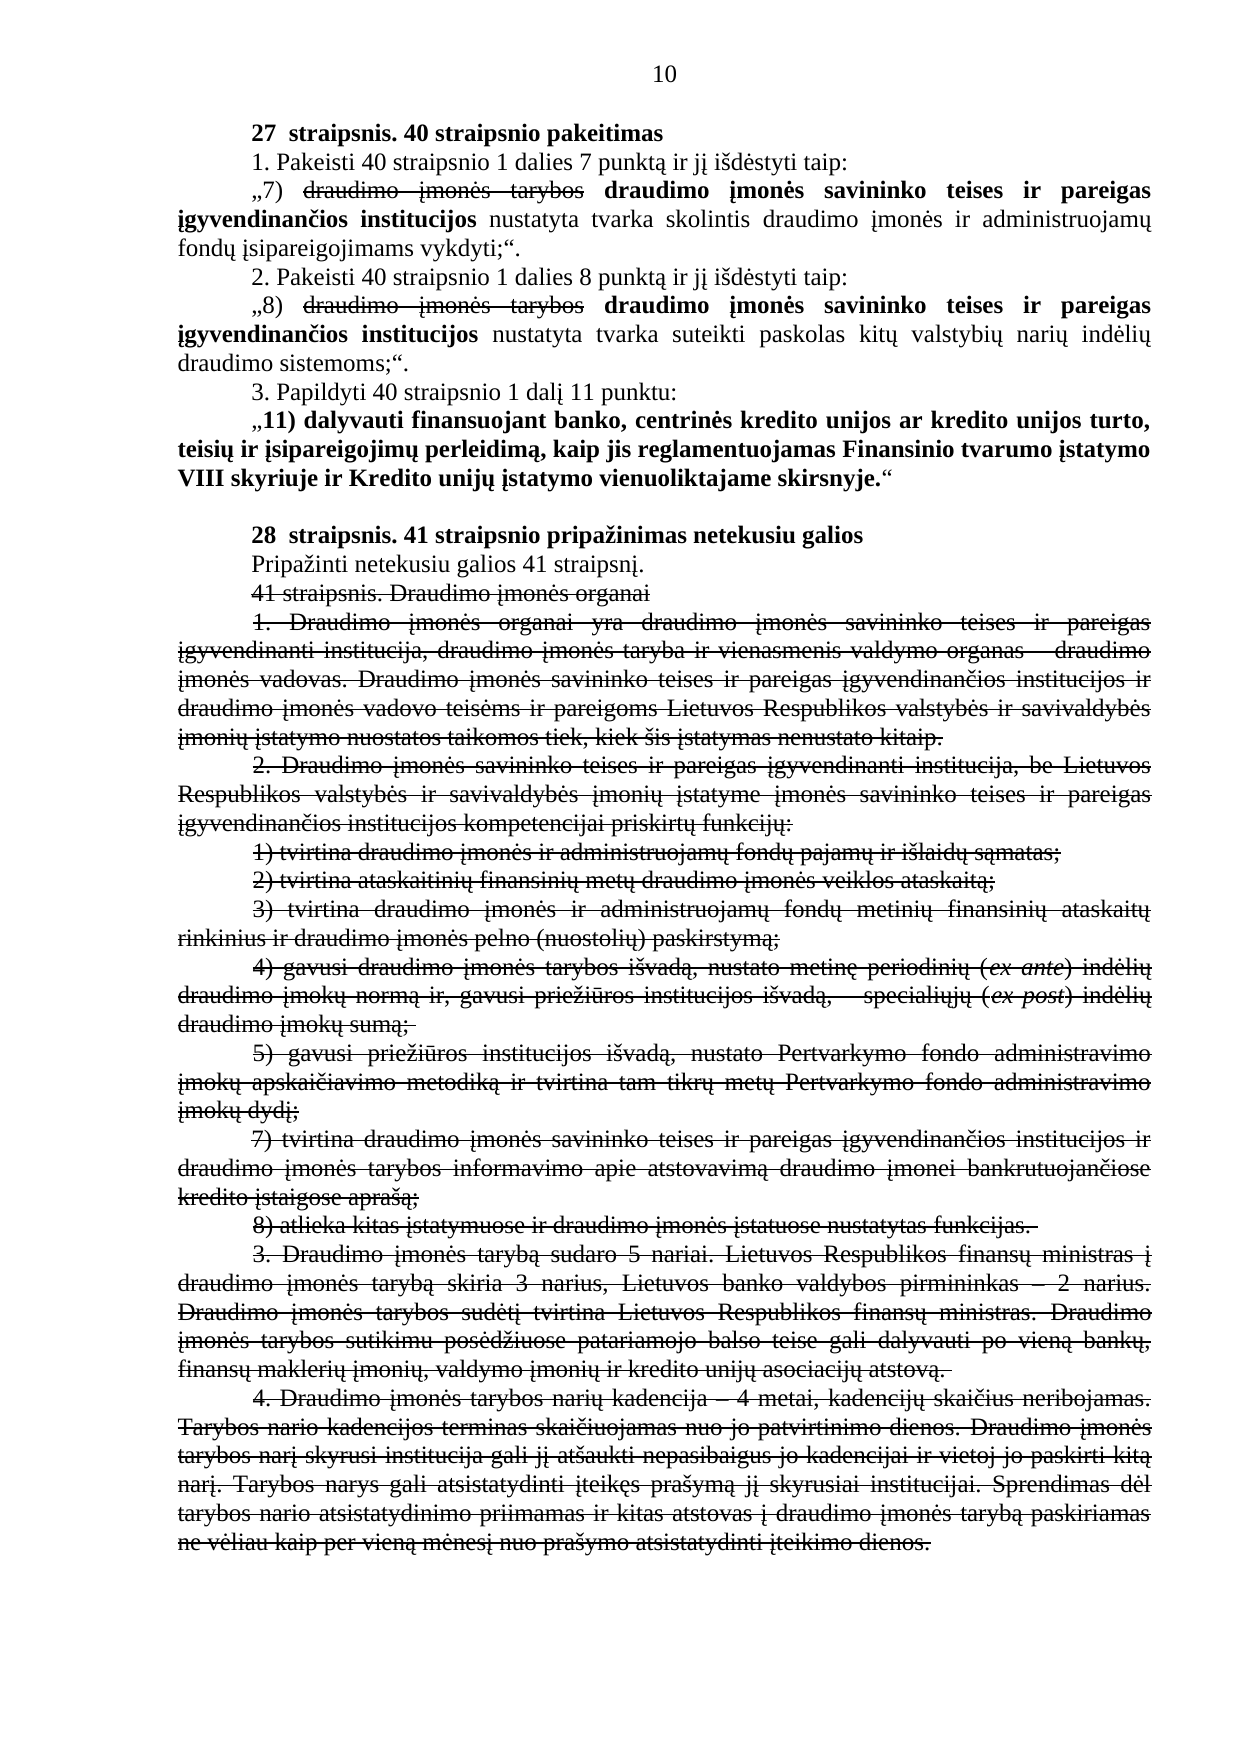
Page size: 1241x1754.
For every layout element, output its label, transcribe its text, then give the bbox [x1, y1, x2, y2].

text 4) gavusi draudimo įmonės tarybos išvadą, nustato metinę periodinių (ex ante) indėlių draudimo įmokų normą ir, gavusi priežiūros institucijos išvadą, – specialiųjų (ex post) indėlių draudimo įmokų sumą; [177, 952, 1152, 1038]
text 1. Pakeisti 40 straipsnio 1 dalies 7 punktą ir jį išdėstyti taip: [251, 147, 1152, 176]
text „8) draudimo įmonės tarybos draudimo įmonės savininko teises ir pareigas įgyvendinančios institucijos nustatyta tvarka suteikti paskolas kitų valstybių narių indėlių draudimo sistemoms;“. [177, 291, 1152, 377]
text 8) atlieka kitas įstatymuose ir draudimo įmonės įstatuose nustatytas funkcijas. [177, 1211, 1152, 1239]
text 7) tvirtina draudimo įmonės savininko teises ir pareigas įgyvendinančios institucijos ir draudimo įmonės tarybos informavimo apie atstovavimą draudimo įmonei bankrutuojančiose kredito įstaigose aprašą; [177, 1124, 1152, 1211]
text 4. Draudimo įmonės tarybos narių kadencija – 4 metai, kadencijų skaičius neribojamas. Tarybos nario kadencijos terminas skaičiuojamas nuo jo patvirtinimo dienos. Draudimo įmonės tarybos narį skyrusi institucija gali jį atšaukti nepasibaigus jo kadencijai ir vietoj jo paskirti kitą narį. Tarybos narys gali atsistatydinti įteikęs prašymą jį skyrusiai institucijai. Sprendimas dėl tarybos nario atsistatydinimo priimamas ir kitas atstovas į draudimo įmonės tarybą paskiriamas ne vėliau kaip per vieną mėnesį nuo prašymo atsistatydinti įteikimo dienos. [177, 1383, 1152, 1427]
text 27 straipsnis. 40 straipsnio pakeitimas [177, 118, 1152, 147]
text 4. Draudimo įmonės tarybos narių kadencija – 4 metai, kadencijų skaičius neribojamas. Tarybos nario kadencijos terminas skaičiuojamas nuo jo patvirtinimo dienos. Draudimo įmonės tarybos narį skyrusi institucija gali jį atšaukti nepasibaigus jo kadencijai ir vietoj jo paskirti kitą narį. Tarybos narys gali atsistatydinti įteikęs prašymą jį skyrusiai institucijai. Sprendimas dėl tarybos nario atsistatydinimo priimamas ir kitas atstovas į draudimo įmonės tarybą paskiriamas ne vėliau kaip per vieną mėnesį nuo prašymo atsistatydinti įteikimo dienos. [177, 1457, 1152, 1485]
text 3. Draudimo įmonės tarybą sudaro 5 nariai. Lietuvos Respublikos finansų ministras į draudimo įmonės tarybą skiria 3 narius, Lietuvos banko valdybos pirmininkas – 2 narius. Draudimo įmonės tarybos sudėtį tvirtina Lietuvos Respublikos finansų ministras. Draudimo įmonės tarybos sutikimu posėdžiuose patariamojo balso teise gali dalyvauti po vieną bankų, finansų maklerių įmonių, valdymo įmonių ir kredito unijų asociacijų atstovą. [177, 1239, 1152, 1312]
text 1. Draudimo įmonės organai yra draudimo įmonės savininko teises ir pareigas įgyvendinanti institucija, draudimo įmonės taryba ir vienasmenis valdymo organas – draudimo įmonės vadovas. Draudimo įmonės savininko teises ir pareigas įgyvendinančios institucijos ir draudimo įmonės vadovo teisėms ir pareigoms Lietuvos Respublikos valstybės ir savivaldybės įmonių įstatymo nuostatos taikomos tiek, kiek šis įstatymas nenustato kitaip. [177, 607, 1152, 751]
text 4. Draudimo įmonės tarybos narių kadencija – 4 metai, kadencijų skaičius neribojamas. Tarybos nario kadencijos terminas skaičiuojamas nuo jo patvirtinimo dienos. Draudimo įmonės tarybos narį skyrusi institucija gali jį atšaukti nepasibaigus jo kadencijai ir vietoj jo paskirti kitą narį. Tarybos narys gali atsistatydinti įteikęs prašymą jį skyrusiai institucijai. Sprendimas dėl tarybos nario atsistatydinimo priimamas ir kitas atstovas į draudimo įmonės tarybą paskiriamas ne vėliau kaip per vieną mėnesį nuo prašymo atsistatydinti įteikimo dienos. [177, 1486, 1152, 1556]
text 2. Draudimo įmonės savininko teises ir pareigas įgyvendinanti institucija, be Lietuvos Respublikos valstybės ir savivaldybės įmonių įstatyme įmonės savininko teises ir pareigas įgyvendinančios institucijos kompetencijai priskirtų funkcijų: [177, 751, 1152, 795]
text „11) dalyvauti finansuojant banko, centrinės kredito unijos ar kredito unijos turto, teisių ir įsipareigojimų perleidimą, kaip jis reglamentuojamas Finansinio tvarumo įstatymo VIII skyriuje ir Kredito unijų įstatymo vienuoliktajame skirsnyje.“ [177, 406, 1152, 492]
text 41 straipsnis. Draudimo įmonės organai [177, 578, 1152, 607]
text „7) draudimo įmonės tarybos draudimo įmonės savininko teises ir pareigas įgyvendinančios institucijos nustatyta tvarka skolintis draudimo įmonės ir administruojamų fondų įsipareigojimams vykdyti;“. [177, 176, 1152, 262]
text 2. Pakeisti 40 straipsnio 1 dalies 8 punktą ir jį išdėstyti taip: [251, 262, 1152, 291]
text 4. Draudimo įmonės tarybos narių kadencija – 4 metai, kadencijų skaičius neribojamas. Tarybos nario kadencijos terminas skaičiuojamas nuo jo patvirtinimo dienos. Draudimo įmonės tarybos narį skyrusi institucija gali jį atšaukti nepasibaigus jo kadencijai ir vietoj jo paskirti kitą narį. Tarybos narys gali atsistatydinti įteikęs prašymą jį skyrusiai institucijai. Sprendimas dėl tarybos nario atsistatydinimo priimamas ir kitas atstovas į draudimo įmonės tarybą paskiriamas ne vėliau kaip per vieną mėnesį nuo prašymo atsistatydinti įteikimo dienos. [177, 1428, 1152, 1456]
text 3. Draudimo įmonės tarybą sudaro 5 nariai. Lietuvos Respublikos finansų ministras į draudimo įmonės tarybą skiria 3 narius, Lietuvos banko valdybos pirmininkas – 2 narius. Draudimo įmonės tarybos sudėtį tvirtina Lietuvos Respublikos finansų ministras. Draudimo įmonės tarybos sutikimu posėdžiuose patariamojo balso teise gali dalyvauti po vieną bankų, finansų maklerių įmonių, valdymo įmonių ir kredito unijų asociacijų atstovą. [177, 1313, 1152, 1383]
text 1) tvirtina draudimo įmonės ir administruojamų fondų pajamų ir išlaidų sąmatas; [177, 837, 1152, 866]
text 2. Draudimo įmonės savininko teises ir pareigas įgyvendinanti institucija, be Lietuvos Respublikos valstybės ir savivaldybės įmonių įstatyme įmonės savininko teises ir pareigas įgyvendinančios institucijos kompetencijai priskirtų funkcijų: [177, 796, 1152, 837]
text 3) tvirtina draudimo įmonės ir administruojamų fondų metinių finansinių ataskaitų rinkinius ir draudimo įmonės pelno (nuostolių) paskirstymą; [177, 894, 1152, 952]
text 28 straipsnis. 41 straipsnio pripažinimas netekusiu galios [177, 521, 1152, 549]
text 2) tvirtina ataskaitinių finansinių metų draudimo įmonės veiklos ataskaitą; [177, 866, 1152, 894]
text 3. Papildyti 40 straipsnio 1 dalį 11 punktu: [177, 377, 1152, 406]
text Pripažinti netekusiu galios 41 straipsnį. [177, 549, 1152, 578]
text 5) gavusi priežiūros institucijos išvadą, nustato Pertvarkymo fondo administravimo įmokų apskaičiavimo metodiką ir tvirtina tam tikrų metų Pertvarkymo fondo administravimo įmokų dydį; [177, 1038, 1152, 1124]
